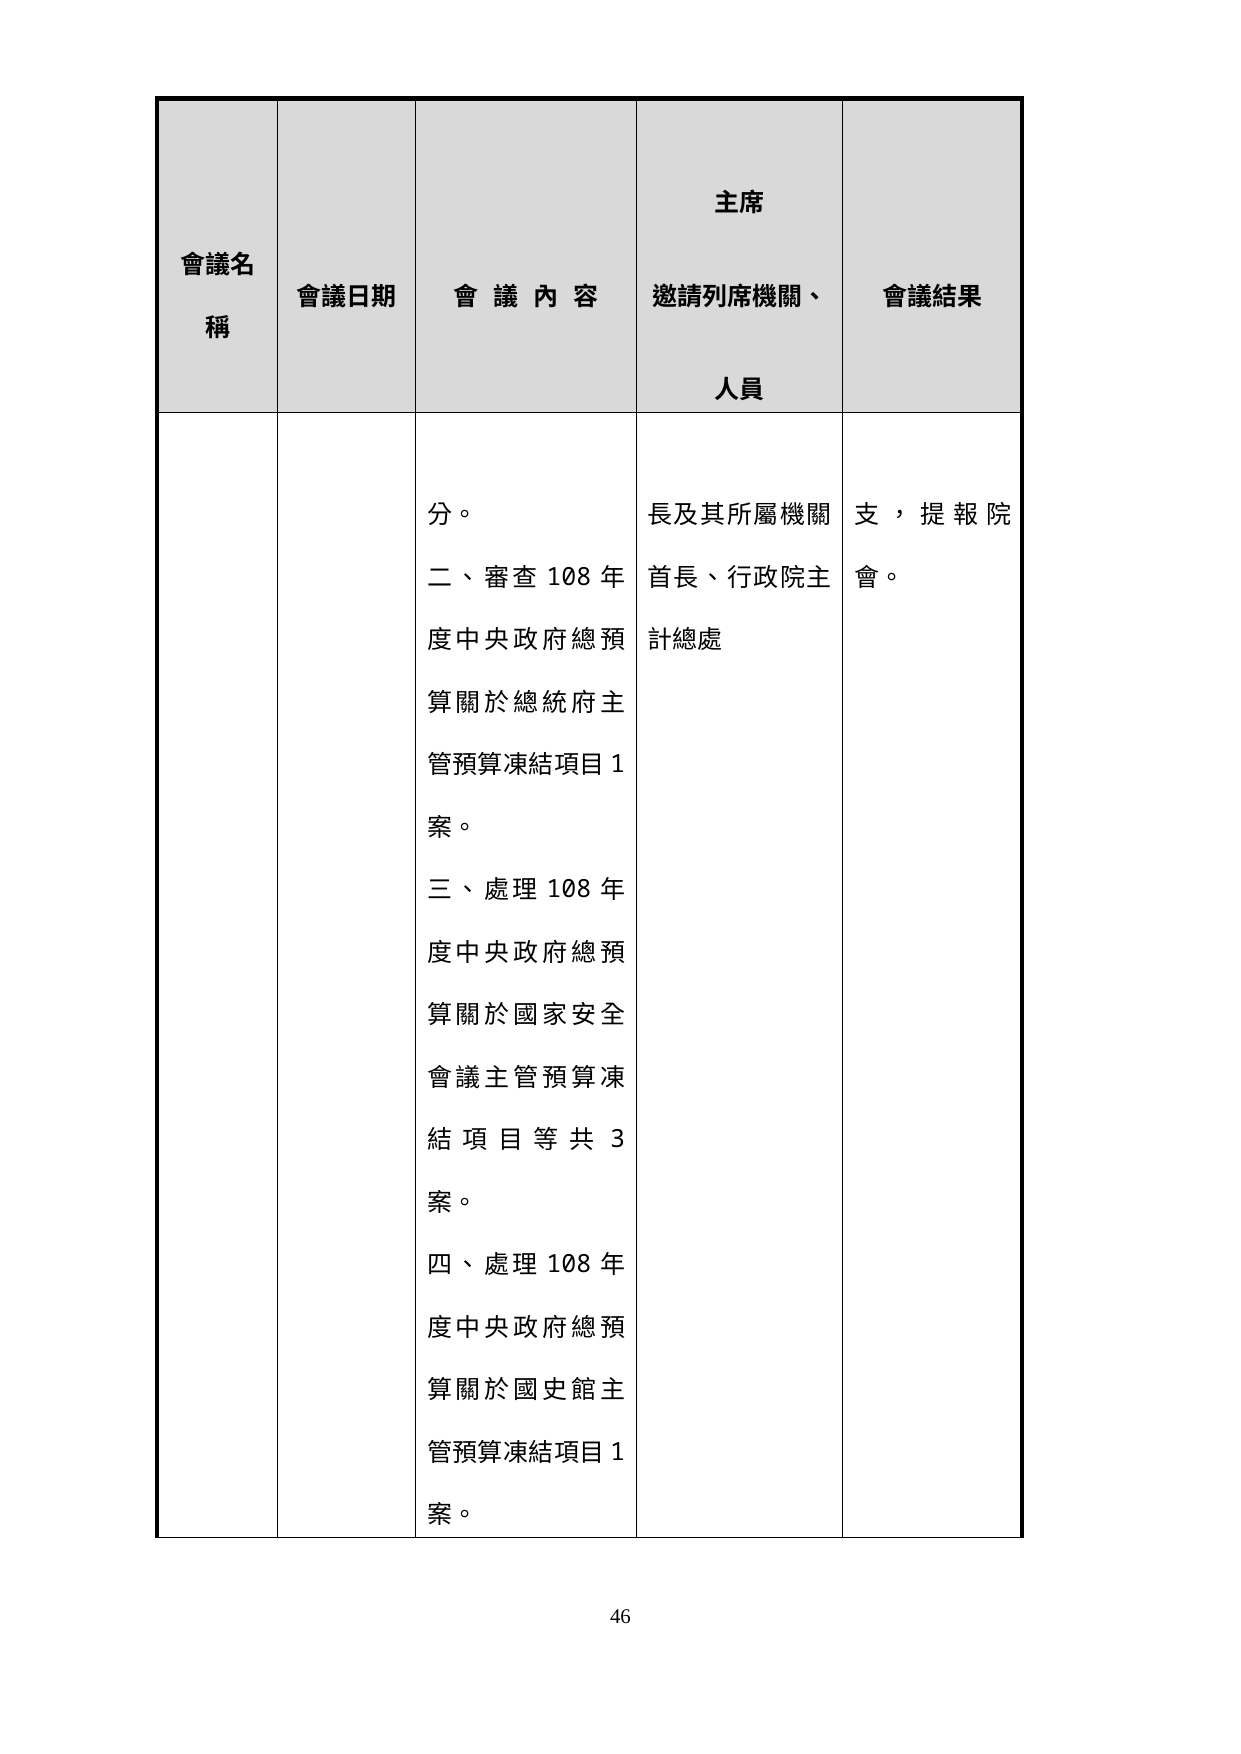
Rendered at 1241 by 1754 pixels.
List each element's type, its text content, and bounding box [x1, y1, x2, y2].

table_cell [159, 413, 277, 1537]
table_header 會議名稱 [159, 101, 277, 412]
table_cell 長及其所屬機關首長、行政院主計總處 [637, 413, 842, 1537]
table_header 會議結果 [843, 101, 1020, 412]
table_header 會議日期 [278, 101, 415, 412]
table_cell 支，提報院會。 [843, 413, 1020, 1537]
table_cell 分。 二、審查108年度中央政府總預算關於總統府主管預算凍結項目1案。 三、處理108年度中央政府總預算關於國家安全會議主管預算凍結項目等共3案。 四、處理108年度中央政府總預算關於國史館主管預算凍結項目1案。 [416, 413, 636, 1537]
table_header 會議內容 [416, 101, 636, 412]
table_header 主席 邀請列席機關、 人員 [637, 101, 842, 412]
table_cell [278, 413, 415, 1537]
